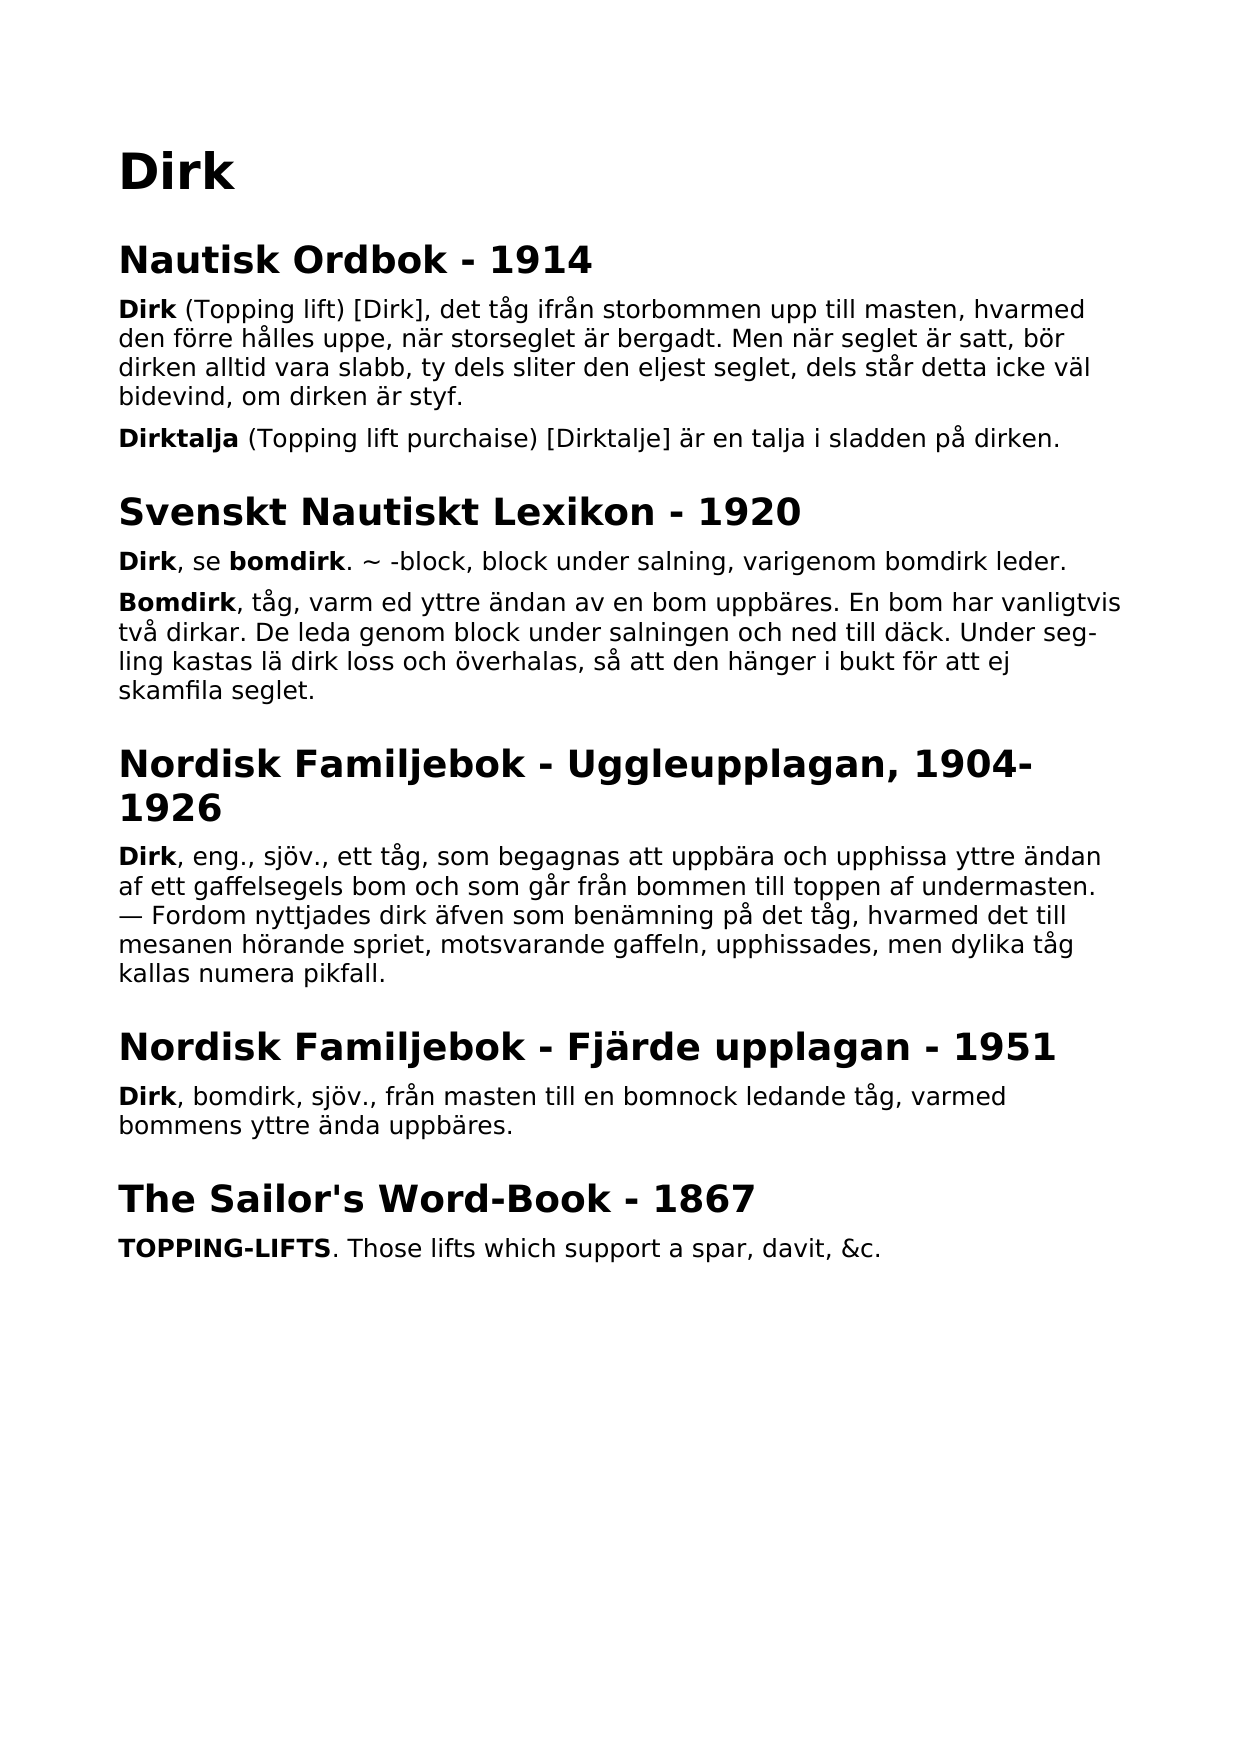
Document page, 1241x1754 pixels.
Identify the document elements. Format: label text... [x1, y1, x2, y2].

text TOPPING-LIFTS. Those lifts which support a spar, davit, &c. [118, 1234, 1122, 1263]
text Dirk, eng., sjöv., ett tåg, som begagnas att uppbära och upphissa yttre ändan af ett gaffelsegels bom och som går från bommen till toppen af undermasten. — Fordom nyttjades dirk äfven som benämning på det tåg, hvarmed det till mesanen hörande spriet, motsvarande gaffeln, upphissades, men dylika tåg kallas numera pikfall. [118, 843, 1122, 988]
subtitle Nordisk Familjebok - Fjärde upplagan - 1951 [118, 1026, 1122, 1069]
subtitle Svenskt Nautiskt Lexikon - 1920 [118, 491, 1122, 534]
text Dirk, bomdirk, sjöv., från masten till en bomnock ledande tåg, varmed bommens yttre ända uppbäres. [118, 1082, 1122, 1140]
subtitle Nautisk Ordbok - 1914 [118, 239, 1122, 282]
subtitle The Sailor's Word-Book - 1867 [118, 1178, 1122, 1222]
text Dirk, se bomdirk. ~ -block, block un­der salning, varigenom bomdirk leder. [118, 547, 1122, 576]
text Bomdirk, tåg, varm ed yttre ändan av en bom uppbäres. En bom har vanligtvis två dirkar. De leda genom block under salningen och ned till däck. Under seg­ling kastas lä dirk loss och överhalas, så att den hänger i bukt för att ej skamfila seglet. [118, 589, 1122, 705]
subtitle Dirk [118, 143, 1122, 201]
text Dirk (Topping lift) [Dirk], det tåg ifrån storbommen upp till masten, hvarmed den förre hålles uppe, när storseglet är bergadt. Men när seglet är satt, bör dirken alltid vara slabb, ty dels sliter den eljest seglet, dels står detta icke väl bidevind, om dirken är styf. [118, 295, 1122, 412]
subtitle Nordisk Familjebok - Uggleupplagan, 1904-1926 [118, 743, 1122, 830]
text Dirktalja (Topping lift purchaise) [Dirktalje] är en talja i sladden på dirken. [118, 424, 1122, 453]
